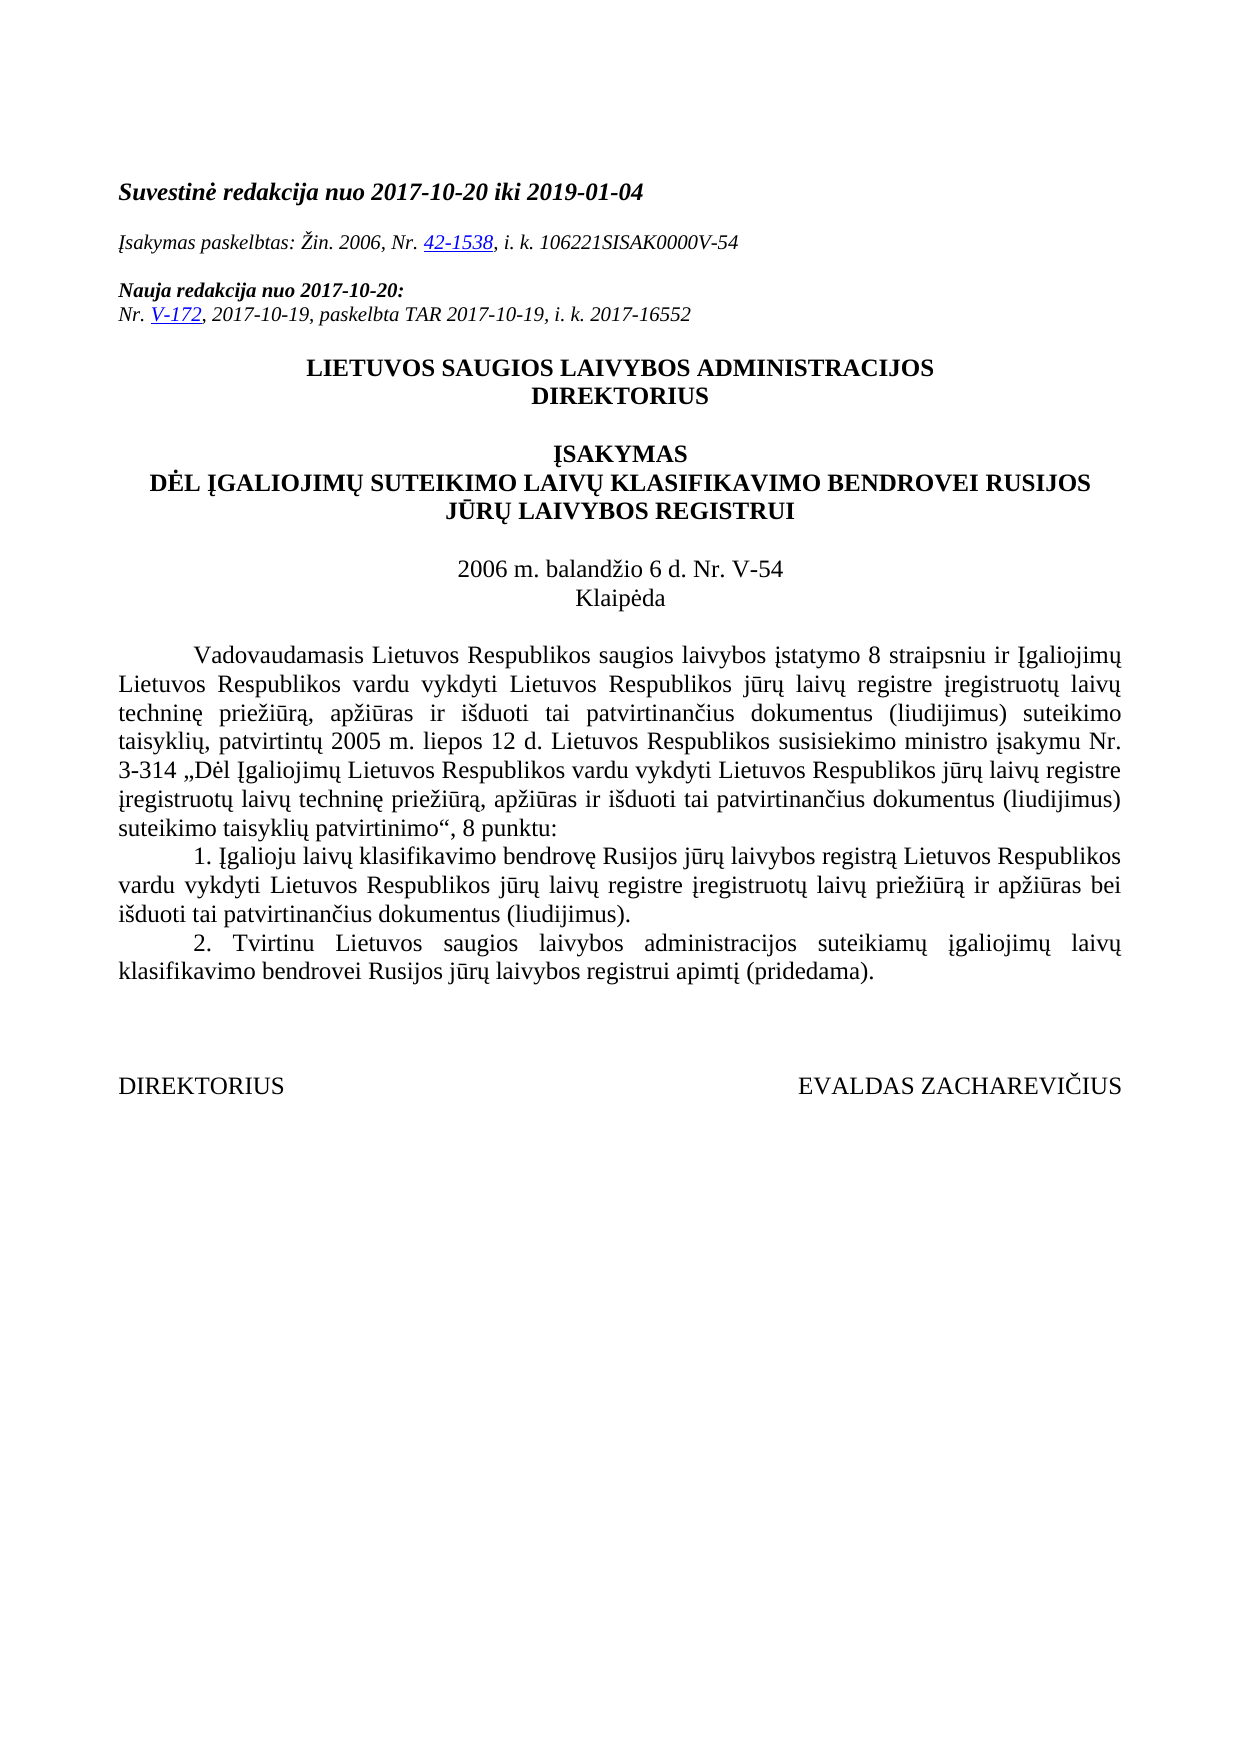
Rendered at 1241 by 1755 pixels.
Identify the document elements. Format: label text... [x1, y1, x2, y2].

text Nauja redakcija nuo 2017-10-20: [118, 278, 1122, 302]
text Vadovaudamasis Lietuvos Respublikos saugios laivybos įstatymo 8 straipsniu ir Įgaliojimų Lietuvos Respublikos vardu vykdyti Lietuvos Respublikos jūrų laivų registre įregistruotų laivų techninę priežiūrą, apžiūras ir išduoti tai patvirtinančius dokumentus (liudijimus) suteikimo taisyklių, patvirtintų 2005 m. liepos 12 d. Lietuvos Respublikos susisiekimo ministro įsakymu Nr. 3-314 „Dėl Įgaliojimų Lietuvos Respublikos vardu vykdyti Lietuvos Respublikos jūrų laivų registre įregistruotų laivų techninę priežiūrą, apžiūras ir išduoti tai patvirtinančius dokumentus (liudijimus) suteikimo taisyklių patvirtinimo“, 8 punktu: [118, 640, 1122, 841]
text LIETUVOS SAUGIOS LAIVYBOS ADMINISTRACIJOS [118, 353, 1122, 381]
text DĖL ĮGALIOJIMŲ SUTEIKIMO LAIVŲ KLASIFIKAVIMO BENDROVEI RUSIJOS JŪRŲ LAIVYBOS REGISTRUI [118, 468, 1122, 525]
text DIREKTORIUS EVALDAS ZACHAREVIČIUS [118, 1071, 1122, 1100]
text Suvestinė redakcija nuo 2017-10-20 iki 2019-01-04 [118, 177, 1122, 206]
text DIREKTORIUS [118, 381, 1122, 410]
text 2006 m. balandžio 6 d. Nr. V-54 [118, 554, 1122, 583]
text 2. Tvirtinu Lietuvos saugios laivybos administracijos suteikiamų įgaliojimų laivų klasifikavimo bendrovei Rusijos jūrų laivybos registrui apimtį (pridedama). [118, 928, 1122, 985]
text Įsakymas paskelbtas: Žin. 2006, Nr. 42-1538, i. k. 106221SISAK0000V-54 [118, 230, 1122, 254]
text Klaipėda [118, 583, 1122, 611]
text 1. Įgalioju laivų klasifikavimo bendrovę Rusijos jūrų laivybos registrą Lietuvos Respublikos vardu vykdyti Lietuvos Respublikos jūrų laivų registre įregistruotų laivų priežiūrą ir apžiūras bei išduoti tai patvirtinančius dokumentus (liudijimus). [118, 841, 1122, 928]
text ĮSAKYMAS [118, 439, 1122, 468]
text Nr. V-172, 2017-10-19, paskelbta TAR 2017-10-19, i. k. 2017-16552 [118, 302, 1122, 326]
